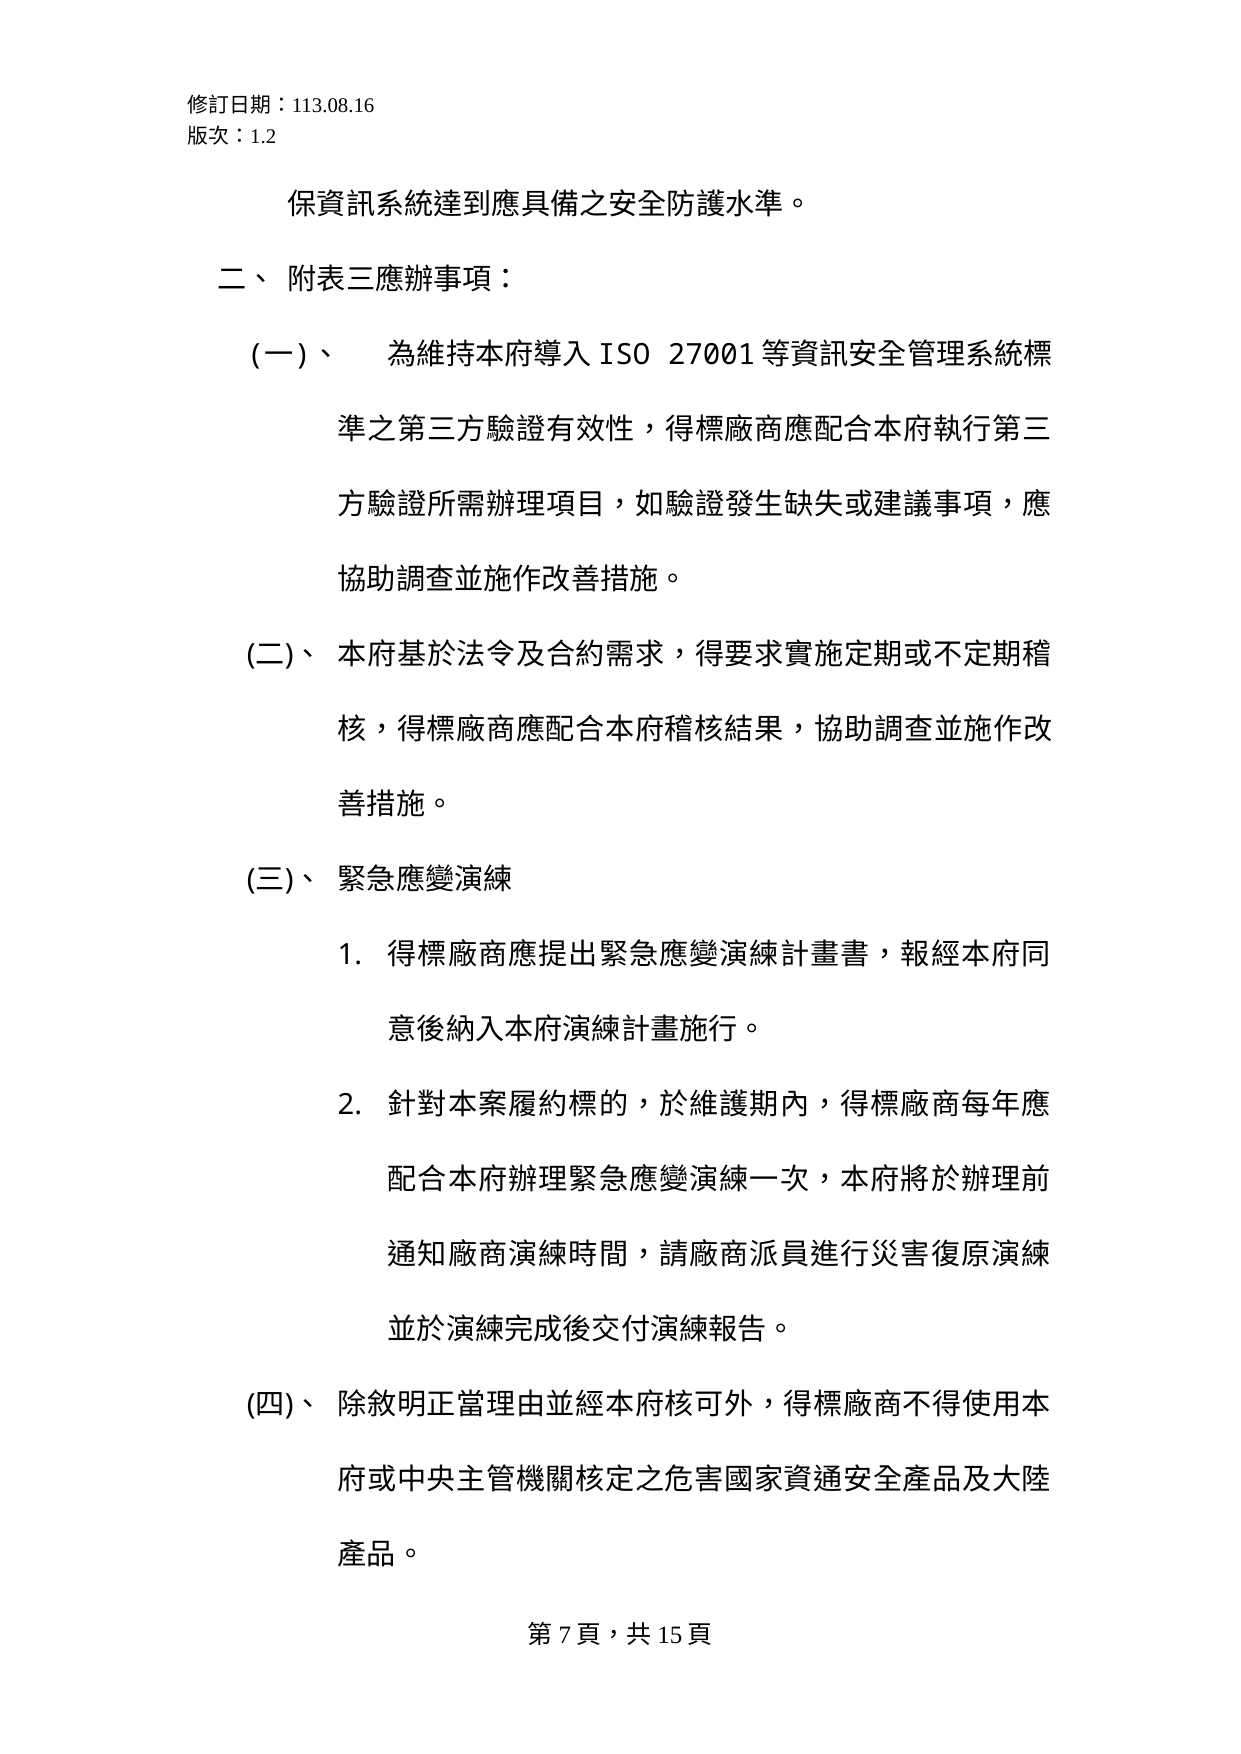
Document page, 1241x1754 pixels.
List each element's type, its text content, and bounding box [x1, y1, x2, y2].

list 得標廠商應提出緊急應變演練計畫書，報經本府同意後納入本府演練計畫施行。 [337, 914, 1053, 1064]
list 本府基於法令及合約需求，得要求實施定期或不定期稽核，得標廠商應配合本府稽核結果，協助調查並施作改善措施。 [247, 614, 1053, 839]
list 針對本案履約標的，於維護期內，得標廠商每年應配合本府辦理緊急應變演練一次，本府將於辦理前通知廠商演練時間，請廠商派員進行災害復原演練並於演練完成後交付演練報告。 [337, 1064, 1053, 1364]
list 為維持本府導入ISO 27001等資訊安全管理系統標準之第三方驗證有效性，得標廠商應配合本府執行第三方驗證所需辦理項目，如驗證發生缺失或建議事項，應協助調查並施作改善措施。 [247, 314, 1053, 614]
list 本專案系統依據資通安全責任等級分級辦法規定，應依該辦法附表九所訂「資通系統防護需求分級原則」完成資通系統分級，本專案系統經鑑別屬「○」(業務單位應先行鑑別普、中或高安全等級)安全等級，得標廠商應自行或配合本府執行同辦法之附表三「資通安全責任等級B級之公務機關應辦事項」及附表十「資通系統防護基準」所訂之必要措施，確保資訊系統達到應具備之安全防護水準。 [217, 164, 1053, 239]
list 除敘明正當理由並經本府核可外，得標廠商不得使用本府或中央主管機關核定之危害國家資通安全產品及大陸產品。 [247, 1364, 1053, 1589]
list 緊急應變演練 [247, 839, 1053, 914]
list 附表三應辦事項： [217, 239, 1053, 314]
